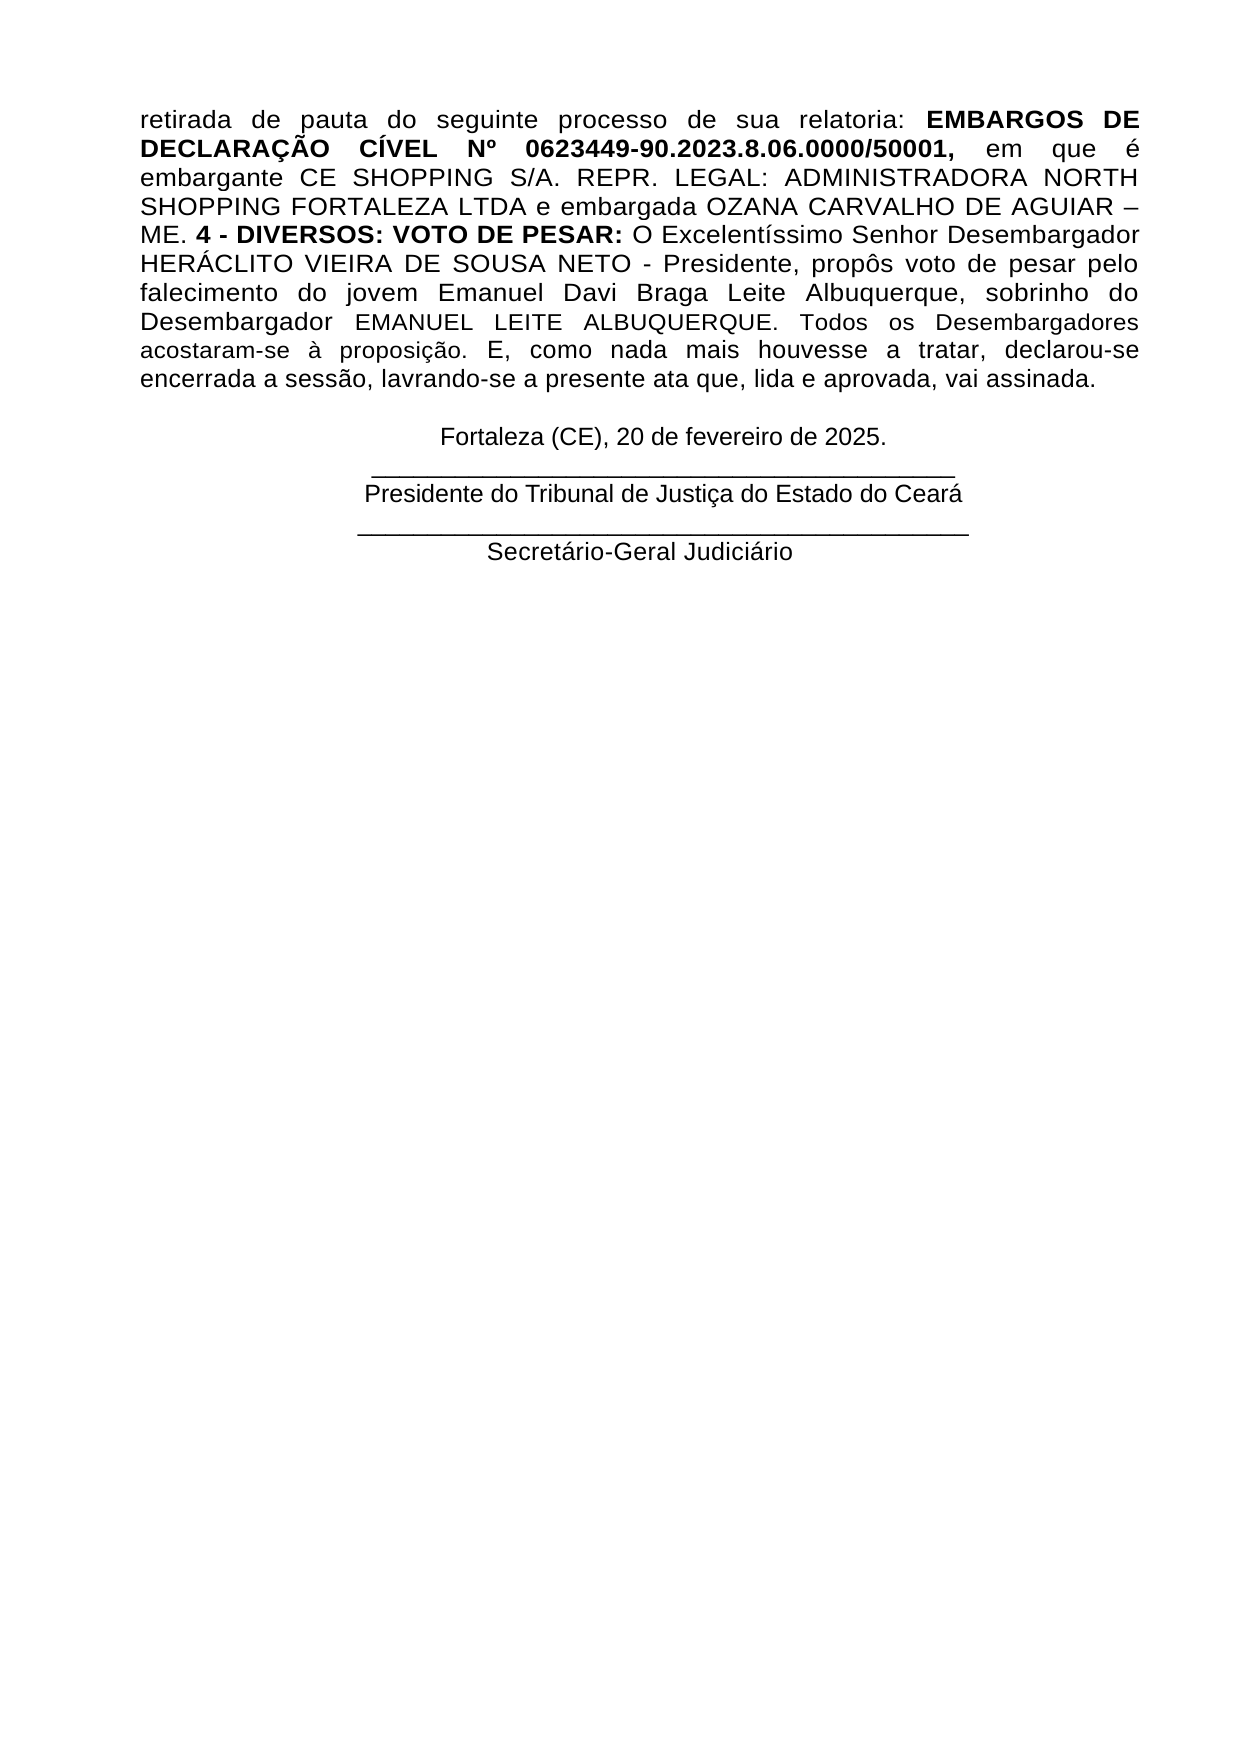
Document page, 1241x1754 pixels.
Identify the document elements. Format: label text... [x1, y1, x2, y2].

text Presidente do Tribunal de Justiça do Estado do Ceará [174, 479, 1153, 508]
text retirada de pauta do seguinte processo de sua relatoria: EMBARGOS DE DECLARAÇÃO CÍVEL Nº 0623449-90.2023.8.06.0000/50001, em que é embargante CE SHOPPING S/A. REPR. LEGAL: ADMINISTRADORA NORTH SHOPPING FORTALEZA LTDA e embargada OZANA CARVALHO DE AGUIAR – ME. 4 - DIVERSOS: VOTO DE PESAR: O Excelentíssimo Senhor Desembargador HERÁCLITO VIEIRA DE SOUSA NETO - Presidente, propôs voto de pesar pelo falecimento do jovem Emanuel Davi Braga Leite Albuquerque, sobrinho do Desembargador EMANUEL LEITE ALBUQUERQUE. Todos os Desembargadores acostaram-se à proposição. E, como nada mais houvesse a tratar, declarou-se encerrada a sessão, lavrando-se a presente ata que, lida e aprovada, vai assinada. [140, 105, 1140, 393]
text ____________________________________________ [174, 508, 1153, 536]
text Fortaleza (CE), 20 de fevereiro de 2025. [174, 421, 1153, 450]
text Secretário-Geral Judiciário [115, 536, 1165, 565]
text __________________________________________ [174, 450, 1153, 479]
